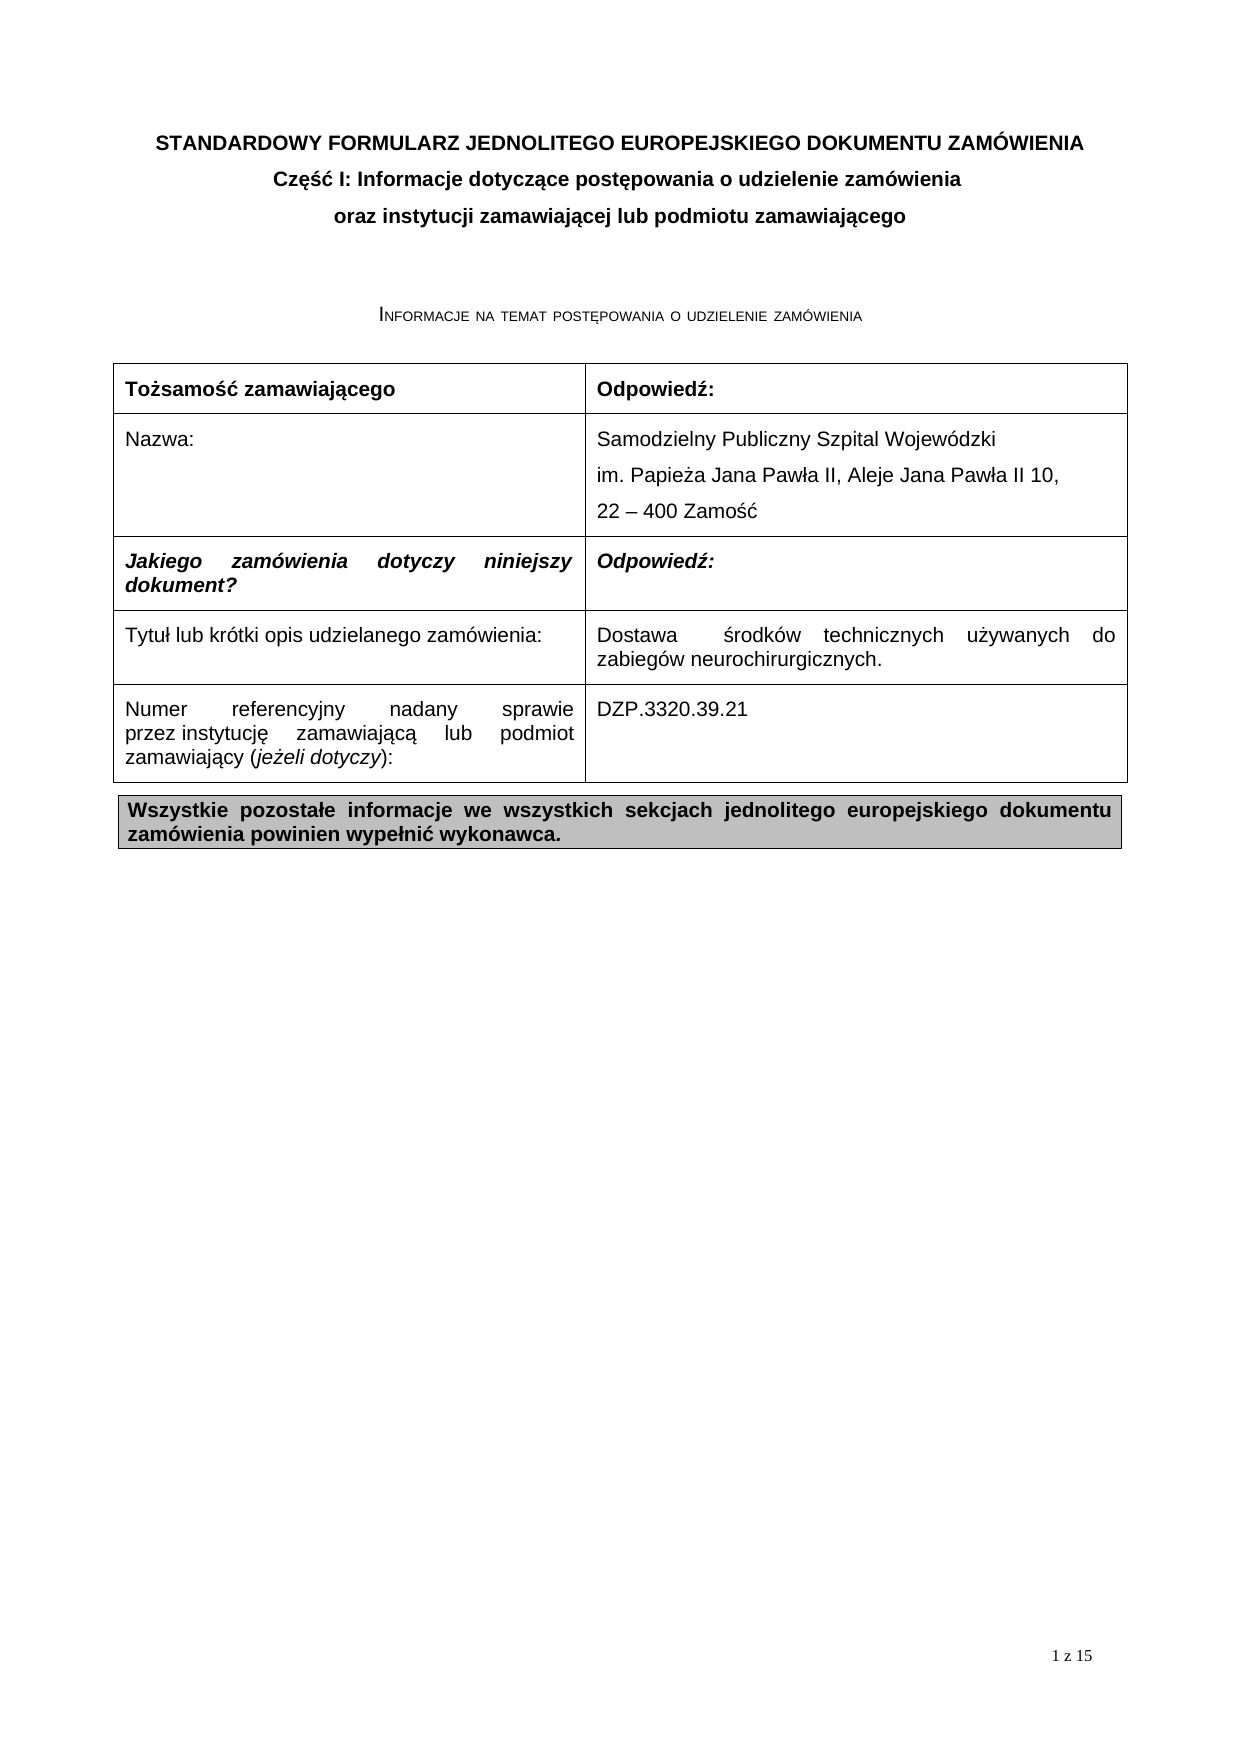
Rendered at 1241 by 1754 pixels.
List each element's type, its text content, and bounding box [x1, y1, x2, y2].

table_cell Dostawa środków technicznych używanych do zabiegów neurochirurgicznych. [586, 611, 1127, 684]
table_cell Nazwa: [114, 414, 585, 536]
text oraz instytucji zamawiającej lub podmiotu zamawiającego [118, 203, 1122, 227]
table_cell Numer referencyjny nadany sprawie przez instytucję zamawiającą lub podmiot zamawiający (jeżeli dotyczy): [114, 685, 585, 782]
table_cell Odpowiedź: [586, 537, 1127, 610]
table_cell Samodzielny Publiczny Szpital Wojewódzki im. Papieża Jana Pawła II, Aleje Jana Pawła II 10, 22 – 400 Zamość [586, 414, 1127, 536]
table_cell Tytuł lub krótki opis udzielanego zamówienia: [114, 611, 585, 684]
text Wszystkie pozostałe informacje we wszystkich sekcjach jednolitego europejskiego dokumentu zamówienia powinien wypełnić wykonawca. [119, 796, 1121, 848]
table_header Tożsamość zamawiającego [114, 364, 585, 413]
table_cell DZP.3320.39.21 [586, 685, 1127, 782]
text Część I: Informacje dotyczące postępowania o udzielenie zamówienia [118, 167, 1122, 191]
text Standardowy formularz jednolitego europejskiego dokumentu zamówienia [118, 131, 1122, 154]
title Informacje na temat postępowania o udzielenie zamówienia [118, 301, 1122, 325]
table_cell Jakiego zamówienia dotyczy niniejszy dokument? [114, 537, 585, 610]
table_header Odpowiedź: [586, 364, 1127, 413]
